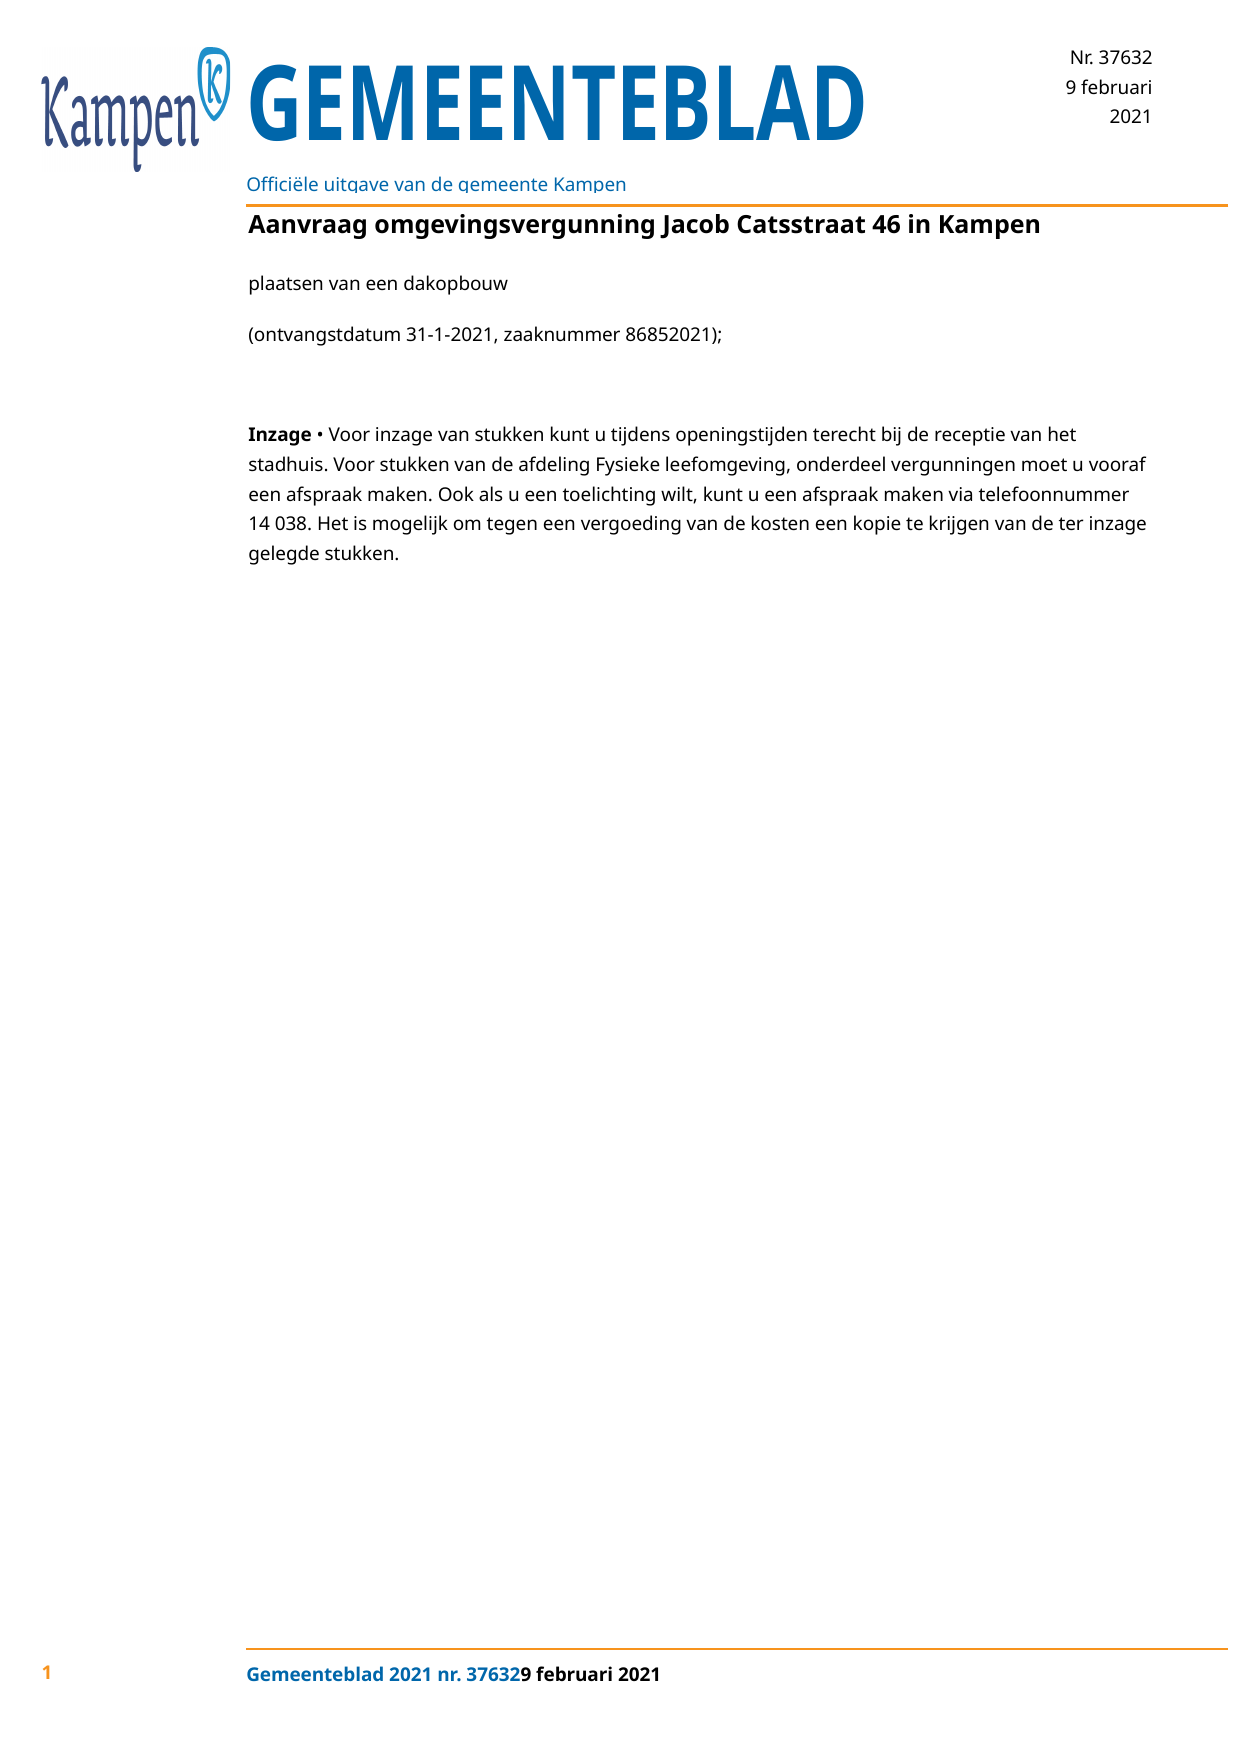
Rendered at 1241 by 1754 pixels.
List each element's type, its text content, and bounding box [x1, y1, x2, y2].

text (ontvangstdatum 31-1-2021, zaaknummer 86852021); [248, 321, 1152, 346]
picture [41, 47, 231, 172]
text plaatsen van een dakopbouw [248, 270, 1152, 296]
text Inzage • Voor inzage van stukken kunt u tijdens openingstijden terecht bij de receptie van het stadhuis. Voor stukken van de afdeling Fysieke leefomgeving, onderdeel vergunningen moet u vooraf een afspraak maken. Ook als u een toelichting wilt, kunt u een afspraak maken via telefoonnummer 14 038. Het is mogelijk om tegen een vergoeding van de kosten een kopie te krijgen van de ter inzage gelegde stukken. [248, 422, 1152, 566]
text Aanvraag omgevingsvergunning Jacob Catsstraat 46 in Kampen [248, 207, 1152, 241]
